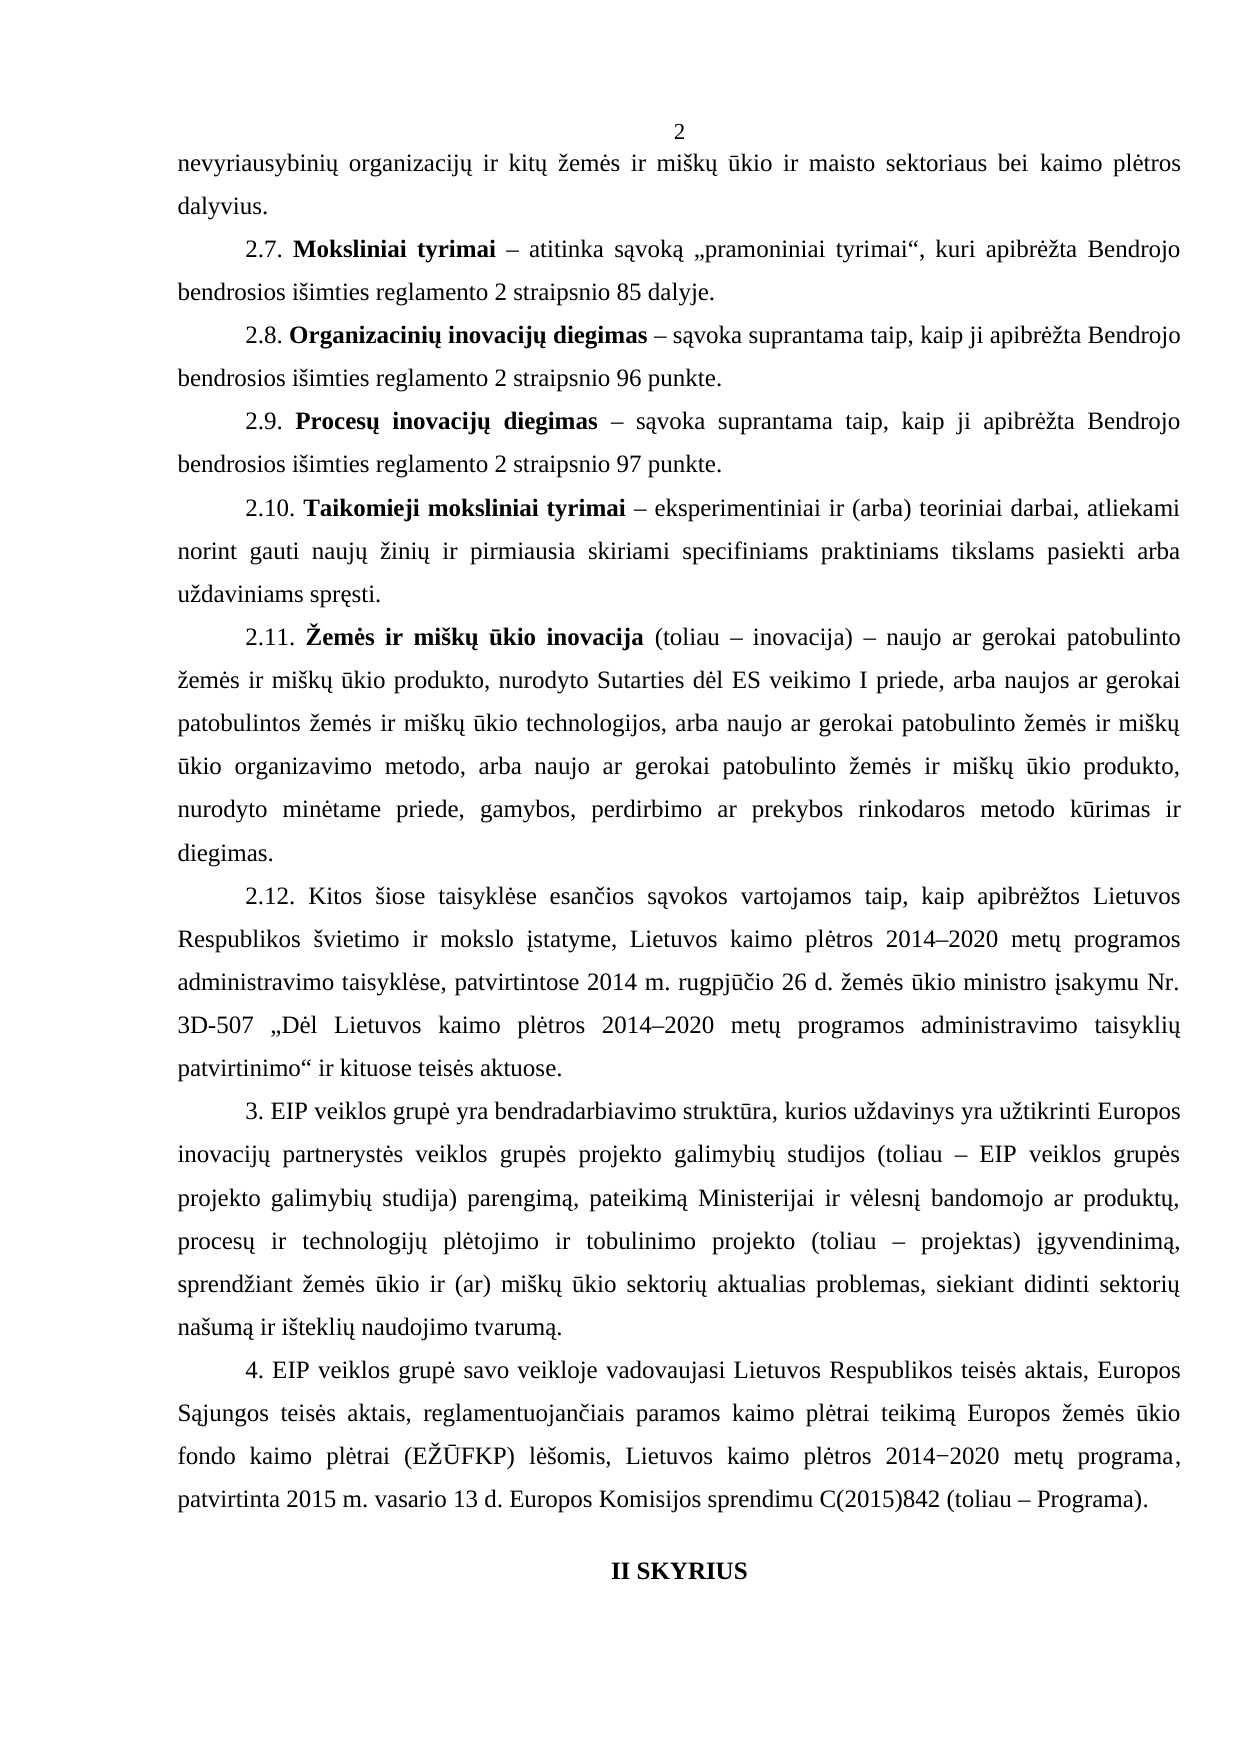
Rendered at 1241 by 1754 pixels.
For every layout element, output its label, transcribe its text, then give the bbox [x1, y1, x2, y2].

text 2.9. Procesų inovacijų diegimas – sąvoka suprantama taip, kaip ji apibrėžta Bendrojo bendrosios išimties reglamento 2 straipsnio 97 punkte. [177, 406, 1181, 478]
text 2.11. Žemės ir miškų ūkio inovacija (toliau – inovacija) – naujo ar gerokai patobulinto žemės ir miškų ūkio produkto, nurodyto Sutarties dėl ES veikimo I priede, arba naujos ar gerokai patobulintos žemės ir miškų ūkio technologijos, arba naujo ar gerokai patobulinto žemės ir miškų ūkio organizavimo metodo, arba naujo ar gerokai patobulinto žemės ir miškų ūkio produkto, nurodyto minėtame priede, gamybos, perdirbimo ar prekybos rinkodaros metodo kūrimas ir diegimas. [177, 622, 1181, 866]
text 2.8. Organizacinių inovacijų diegimas – sąvoka suprantama taip, kaip ji apibrėžta Bendrojo bendrosios išimties reglamento 2 straipsnio 96 punkte. [177, 320, 1181, 392]
text II SKYRIUS [177, 1556, 1181, 1585]
text nevyriausybinių organizacijų ir kitų žemės ir miškų ūkio ir maisto sektoriaus bei kaimo plėtros dalyvius. [177, 148, 1181, 219]
text 2.10. Taikomieji moksliniai tyrimai – eksperimentiniai ir (arba) teoriniai darbai, atliekami norint gauti naujų žinių ir pirmiausia skiriami specifiniams praktiniams tikslams pasiekti arba uždaviniams spręsti. [177, 493, 1181, 608]
text 4. EIP veiklos grupė savo veikloje vadovaujasi Lietuvos Respublikos teisės aktais, Europos Sąjungos teisės aktais, reglamentuojančiais paramos kaimo plėtrai teikimą Europos žemės ūkio fondo kaimo plėtrai (EŽŪFKP) lėšomis, Lietuvos kaimo plėtros 2014−2020 metų programa, patvirtinta 2015 m. vasario 13 d. Europos Komisijos sprendimu C(2015)842 (toliau – Programa). [177, 1355, 1181, 1513]
text 2.12. Kitos šiose taisyklėse esančios sąvokos vartojamos taip, kaip apibrėžtos Lietuvos Respublikos švietimo ir mokslo įstatyme, Lietuvos kaimo plėtros 2014–2020 metų programos administravimo taisyklėse, patvirtintose 2014 m. rugpjūčio 26 d. žemės ūkio ministro įsakymu Nr. 3D-507 „Dėl Lietuvos kaimo plėtros 2014–2020 metų programos administravimo taisyklių patvirtinimo“ ir kituose teisės aktuose. [177, 881, 1181, 1082]
text 2.7. Moksliniai tyrimai – atitinka sąvoką „pramoniniai tyrimai“, kuri apibrėžta Bendrojo bendrosios išimties reglamento 2 straipsnio 85 dalyje. [177, 234, 1181, 306]
text 3. EIP veiklos grupė yra bendradarbiavimo struktūra, kurios uždavinys yra užtikrinti Europos inovacijų partnerystės veiklos grupės projekto galimybių studijos (toliau – EIP veiklos grupės projekto galimybių studija) parengimą, pateikimą Ministerijai ir vėlesnį bandomojo ar produktų, procesų ir technologijų plėtojimo ir tobulinimo projekto (toliau – projektas) įgyvendinimą, sprendžiant žemės ūkio ir (ar) miškų ūkio sektorių aktualias problemas, siekiant didinti sektorių našumą ir išteklių naudojimo tvarumą. [177, 1096, 1181, 1341]
